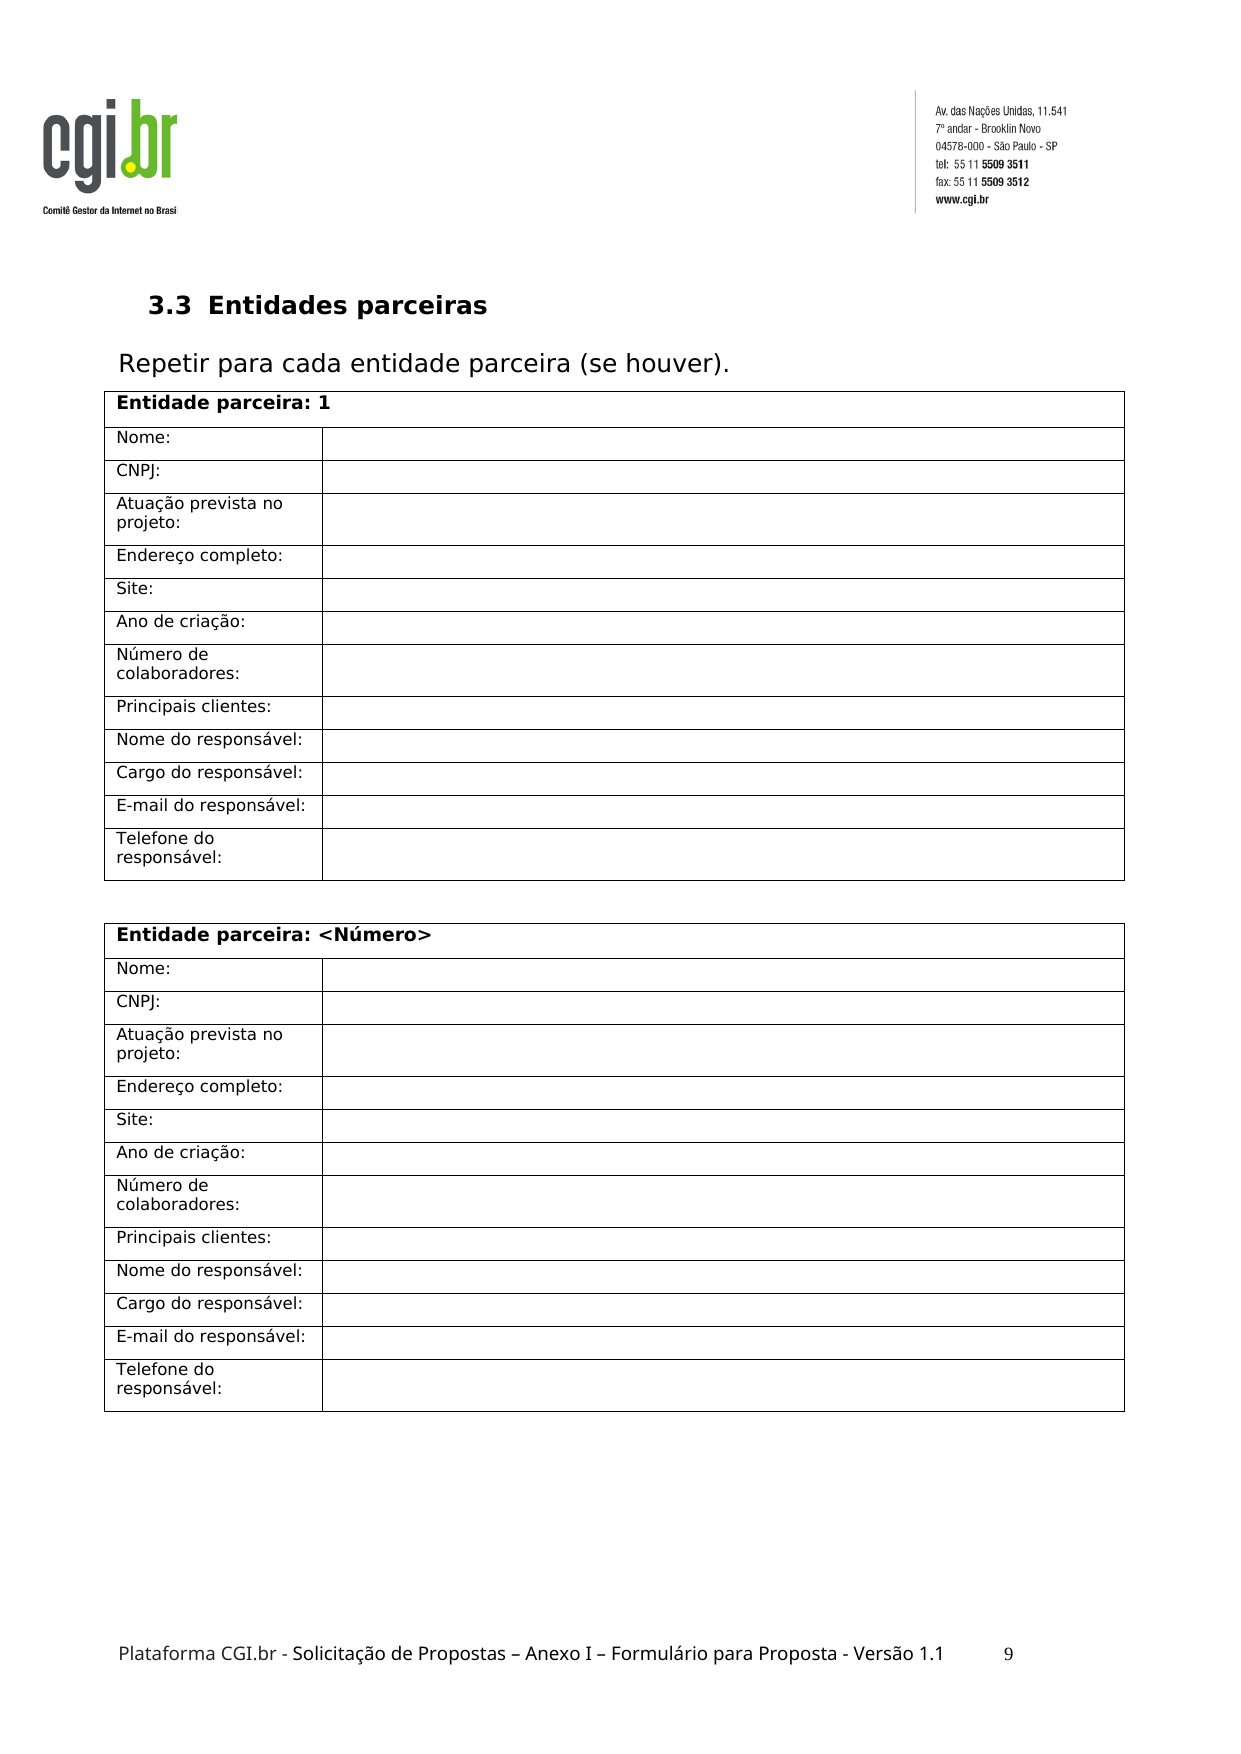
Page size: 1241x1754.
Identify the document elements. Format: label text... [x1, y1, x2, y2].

table_cell [323, 428, 1124, 459]
table_cell Site: [105, 1110, 322, 1142]
table_cell Principais clientes: [105, 697, 322, 729]
table_cell [323, 1025, 1124, 1076]
table_cell CNPJ: [105, 992, 322, 1024]
picture [913, 89, 1068, 215]
table_cell Número de colaboradores: [105, 1176, 322, 1227]
table_cell [323, 1360, 1124, 1411]
table_cell E-mail do responsável: [105, 1327, 322, 1359]
table_cell Nome: [105, 428, 322, 459]
table_cell Número de colaboradores: [105, 645, 322, 696]
table_cell CNPJ: [105, 461, 322, 492]
table_cell Nome: [105, 959, 322, 991]
table_cell Telefone do responsável: [105, 829, 322, 880]
table_cell [323, 546, 1124, 578]
table_cell Atuação prevista no projeto: [105, 1025, 322, 1076]
table_cell [323, 1110, 1124, 1142]
text Repetir para cada entidade parceira (se houver). [118, 349, 1122, 379]
table_cell Nome do responsável: [105, 1261, 322, 1293]
table_cell Telefone do responsável: [105, 1360, 322, 1411]
table_header Entidade parceira: <Número> [105, 924, 1124, 958]
table_cell Cargo do responsável: [105, 1294, 322, 1326]
picture [43, 99, 178, 214]
table_cell Site: [105, 579, 322, 611]
table_cell [323, 796, 1124, 827]
table_cell [323, 461, 1124, 492]
table_cell E-mail do responsável: [105, 796, 322, 827]
table_cell [323, 579, 1124, 611]
table_cell [323, 494, 1124, 545]
table_cell Endereço completo: [105, 546, 322, 578]
table_cell [323, 1228, 1124, 1260]
table_cell [323, 763, 1124, 794]
table_cell [323, 730, 1124, 762]
table_cell Cargo do responsável: [105, 763, 322, 794]
table_cell [323, 697, 1124, 729]
table_cell [323, 992, 1124, 1024]
table_cell [323, 1143, 1124, 1175]
table_cell Ano de criação: [105, 1143, 322, 1175]
table_cell Atuação prevista no projeto: [105, 494, 322, 545]
table_cell [323, 1077, 1124, 1109]
table_cell Principais clientes: [105, 1228, 322, 1260]
table_cell Endereço completo: [105, 1077, 322, 1109]
table_cell [323, 1327, 1124, 1359]
table_cell [323, 1261, 1124, 1293]
table_cell [323, 959, 1124, 991]
table_cell Ano de criação: [105, 612, 322, 643]
table_cell [323, 1176, 1124, 1227]
table_cell Nome do responsável: [105, 730, 322, 762]
table_cell [323, 829, 1124, 880]
table_cell [323, 645, 1124, 696]
table_cell [323, 1294, 1124, 1326]
subtitle Entidades parceiras [148, 291, 1122, 320]
table_cell [323, 612, 1124, 643]
table_header Entidade parceira: 1 [105, 392, 1124, 427]
